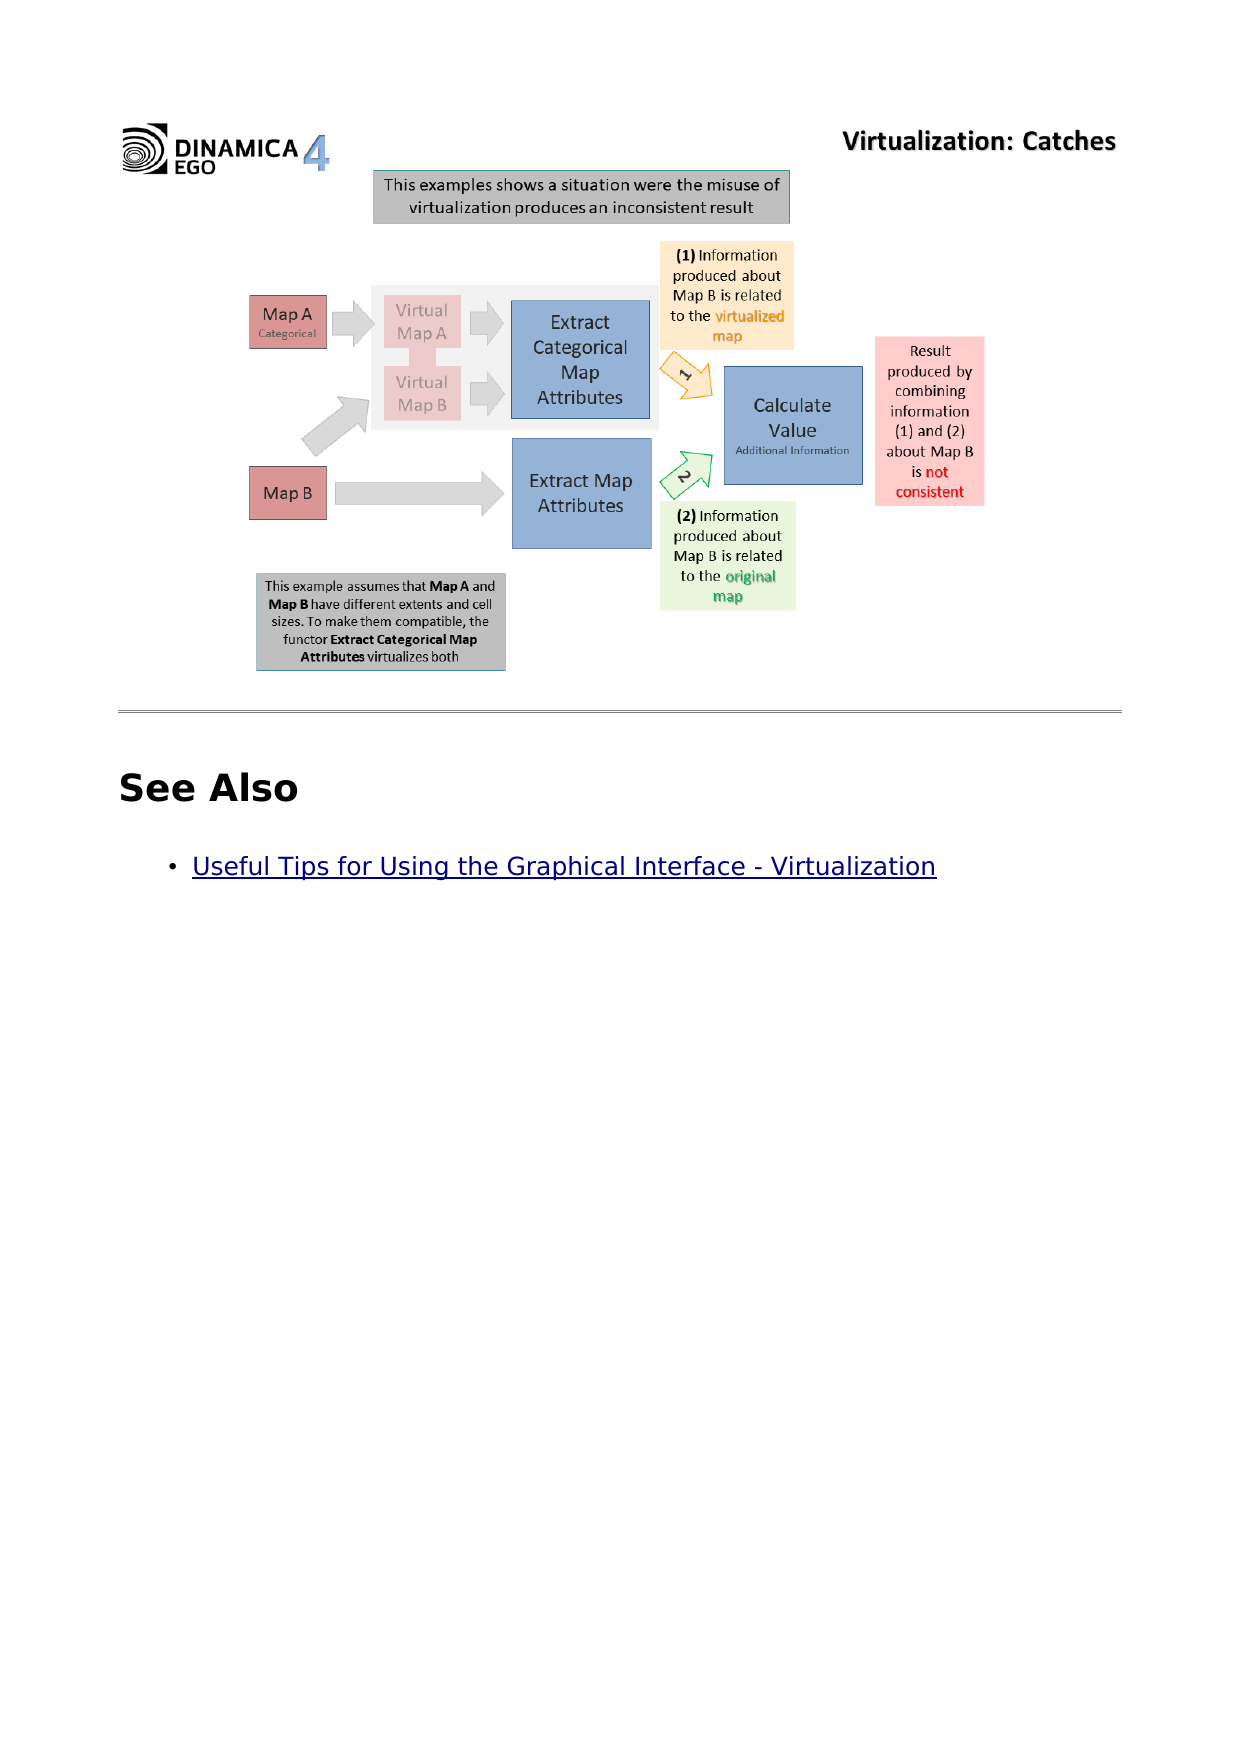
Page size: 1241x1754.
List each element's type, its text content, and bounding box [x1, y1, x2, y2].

list Useful Tips for Using the Graphical Interface - Virtualization [177, 852, 1122, 881]
subtitle See Also [118, 767, 1122, 810]
picture [118, 118, 1123, 683]
